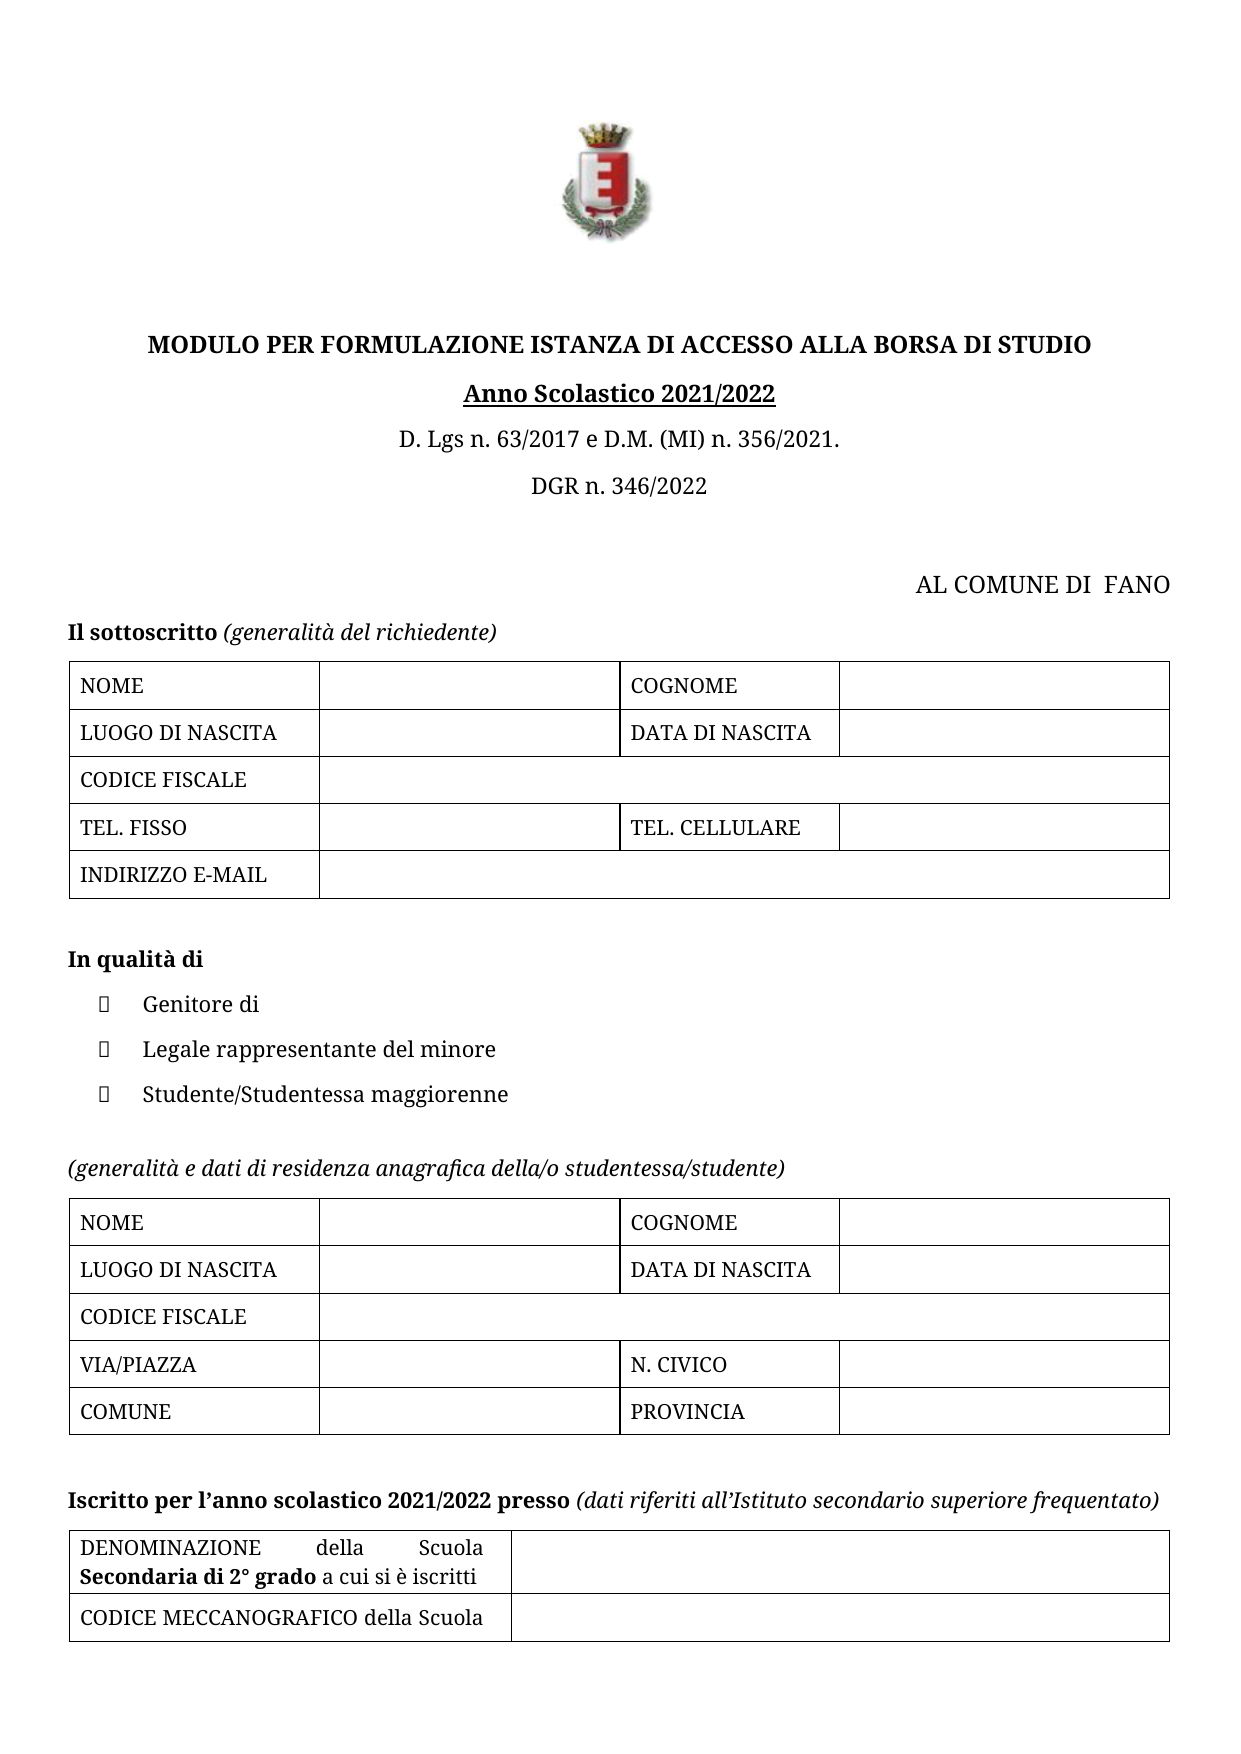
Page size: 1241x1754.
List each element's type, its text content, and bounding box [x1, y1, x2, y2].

table_cell [840, 804, 1169, 850]
table_cell [320, 804, 619, 850]
table_cell PROVINCIA [621, 1388, 839, 1434]
table_cell [320, 710, 619, 756]
table_header [320, 662, 619, 708]
table_cell [512, 1594, 1169, 1641]
table_cell [320, 851, 1169, 898]
text Il sottoscritto (generalità del richiedente) [68, 616, 1171, 646]
table_cell LUOGO DI NASCITA [70, 710, 319, 756]
text DGR n. 346/2022 [69, 470, 1170, 501]
table_cell TEL. FISSO [70, 804, 319, 850]
text  Studente/Studentessa maggiorenne [97, 1078, 1171, 1108]
text Anno Scolastico 2021/2022 [69, 377, 1170, 409]
text  Genitore di [97, 989, 1171, 1019]
table_header COGNOME [621, 662, 839, 708]
table_cell [840, 1246, 1169, 1292]
text In qualità di [68, 944, 1171, 974]
table_cell [320, 1388, 619, 1434]
table_cell TEL. CELLULARE [621, 804, 839, 850]
table_header [840, 662, 1169, 708]
table_header [512, 1531, 1169, 1593]
text MODULO PER FORMULAZIONE ISTANZA DI ACCESSO ALLA BORSA DI STUDIO [69, 328, 1171, 361]
table_cell INDIRIZZO E-MAIL [70, 851, 319, 898]
table_cell DATA DI NASCITA [621, 1246, 839, 1292]
table_cell [320, 1294, 1169, 1340]
table_cell DATA DI NASCITA [621, 710, 839, 756]
text D. Lgs n. 63/2017 e D.M. (MI) n. 356/2021. [69, 423, 1170, 454]
table_cell CODICE FISCALE [70, 757, 319, 803]
table_cell [840, 1388, 1169, 1434]
table_header NOME [70, 662, 319, 708]
table_cell CODICE FISCALE [70, 1294, 319, 1340]
table_cell [840, 710, 1169, 756]
table_header [840, 1199, 1169, 1245]
table_cell COMUNE [70, 1388, 319, 1434]
table_cell [320, 1246, 619, 1292]
text  Legale rappresentante del minore [97, 1034, 1171, 1064]
table_header COGNOME [621, 1199, 839, 1245]
table_header NOME [70, 1199, 319, 1245]
table_cell LUOGO DI NASCITA [70, 1246, 319, 1292]
text (generalità e dati di residenza anagrafica della/o studentessa/studente) [68, 1153, 1171, 1183]
table_cell N. CIVICO [621, 1341, 839, 1387]
table_header DENOMINAZIONE della Scuola Secondaria di 2° grado a cui si è iscritti [70, 1531, 511, 1593]
table_cell [840, 1341, 1169, 1387]
table_cell CODICE MECCANOGRAFICO della Scuola [70, 1594, 511, 1641]
subtitle AL COMUNE DI FANO [69, 568, 1171, 600]
table_cell [320, 757, 1169, 803]
table_cell VIA/PIAZZA [70, 1341, 319, 1387]
table_header [320, 1199, 619, 1245]
text Iscritto per l’anno scolastico 2021/2022 presso (dati riferiti all’Istituto secondario superiore frequentato) [68, 1485, 1171, 1515]
table_cell [320, 1341, 619, 1387]
